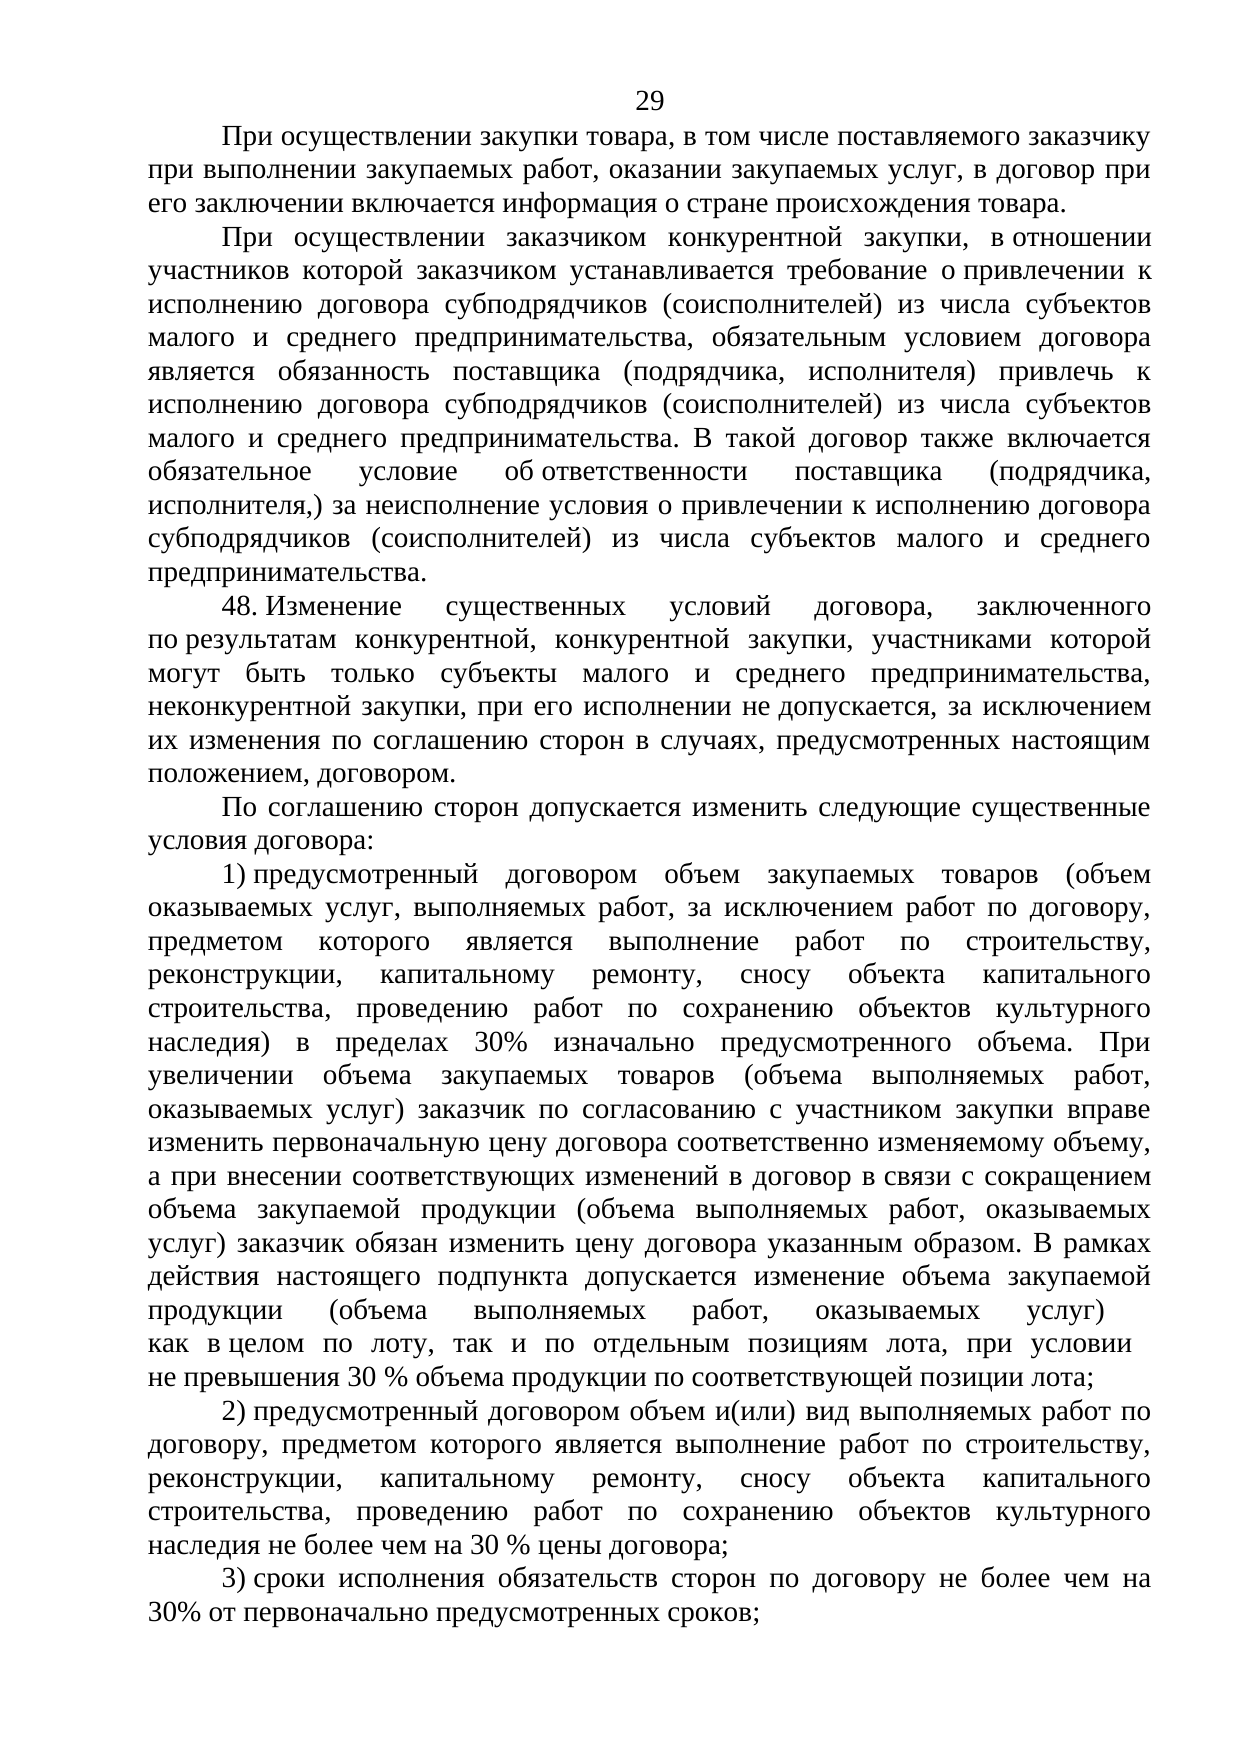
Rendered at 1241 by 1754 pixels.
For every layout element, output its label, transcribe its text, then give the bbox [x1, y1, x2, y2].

text При осуществлении закупки товара, в том числе поставляемого заказчику при выполнении закупаемых работ, оказании закупаемых услуг, в договор при его заключении включается информация о стране происхождения товара. [148, 118, 1152, 219]
text 2) предусмотренный договором объем и(или) вид выполняемых работ по договору, предметом которого является выполнение работ по строительству, реконструкции, капитальному ремонту, сносу объекта капитального строительства, проведению работ по сохранению объектов культурного наследия не более чем на 30 % цены договора; [148, 1393, 1152, 1560]
text 3) сроки исполнения обязательств сторон по договору не более чем на 30% от первоначально предусмотренных сроков; [148, 1560, 1152, 1627]
text 1) предусмотренный договором объем закупаемых товаров (объем оказываемых услуг, выполняемых работ, за исключением работ по договору, предметом которого является выполнение работ по строительству, реконструкции, капитальному ремонту, сносу объекта капитального строительства, проведению работ по сохранению объектов культурного наследия) в пределах 30% изначально предусмотренного объема. При увеличении объема закупаемых товаров (объема выполняемых работ, оказываемых услуг) заказчик по согласованию с участником закупки вправе изменить первоначальную цену договора соответственно изменяемому объему, а при внесении соответствующих изменений в договор в связи с сокращением объема закупаемой продукции (объема выполняемых работ, оказываемых услуг) заказчик обязан изменить цену договора указанным образом. В рамках действия настоящего подпункта допускается изменение объема закупаемой продукции (объема выполняемых работ, оказываемых услуг) как в целом по лоту, так и по отдельным позициям лота, при условии не превышения 30 % объема продукции по соответствующей позиции лота; [148, 856, 1152, 1393]
text При осуществлении заказчиком конкурентной закупки, в отношении участников которой заказчиком устанавливается требование о привлечении к исполнению договора субподрядчиков (соисполнителей) из числа субъектов малого и среднего предпринимательства, обязательным условием договора является обязанность поставщика (подрядчика, исполнителя) привлечь к исполнению договора субподрядчиков (соисполнителей) из числа субъектов малого и среднего предпринимательства. В такой договор также включается обязательное условие об ответственности поставщика (подрядчика, исполнителя,) за неисполнение условия о привлечении к исполнению договора субподрядчиков (соисполнителей) из числа субъектов малого и среднего предпринимательства. [148, 219, 1152, 588]
text 48. Изменение существенных условий договора, заключенного по результатам конкурентной, конкурентной закупки, участниками которой могут быть только субъекты малого и среднего предпринимательства, неконкурентной закупки, при его исполнении не допускается, за исключением их изменения по соглашению сторон в случаях, предусмотренных настоящим положением, договором. [148, 588, 1152, 789]
text По соглашению сторон допускается изменить следующие существенные условия договора: [148, 789, 1152, 856]
